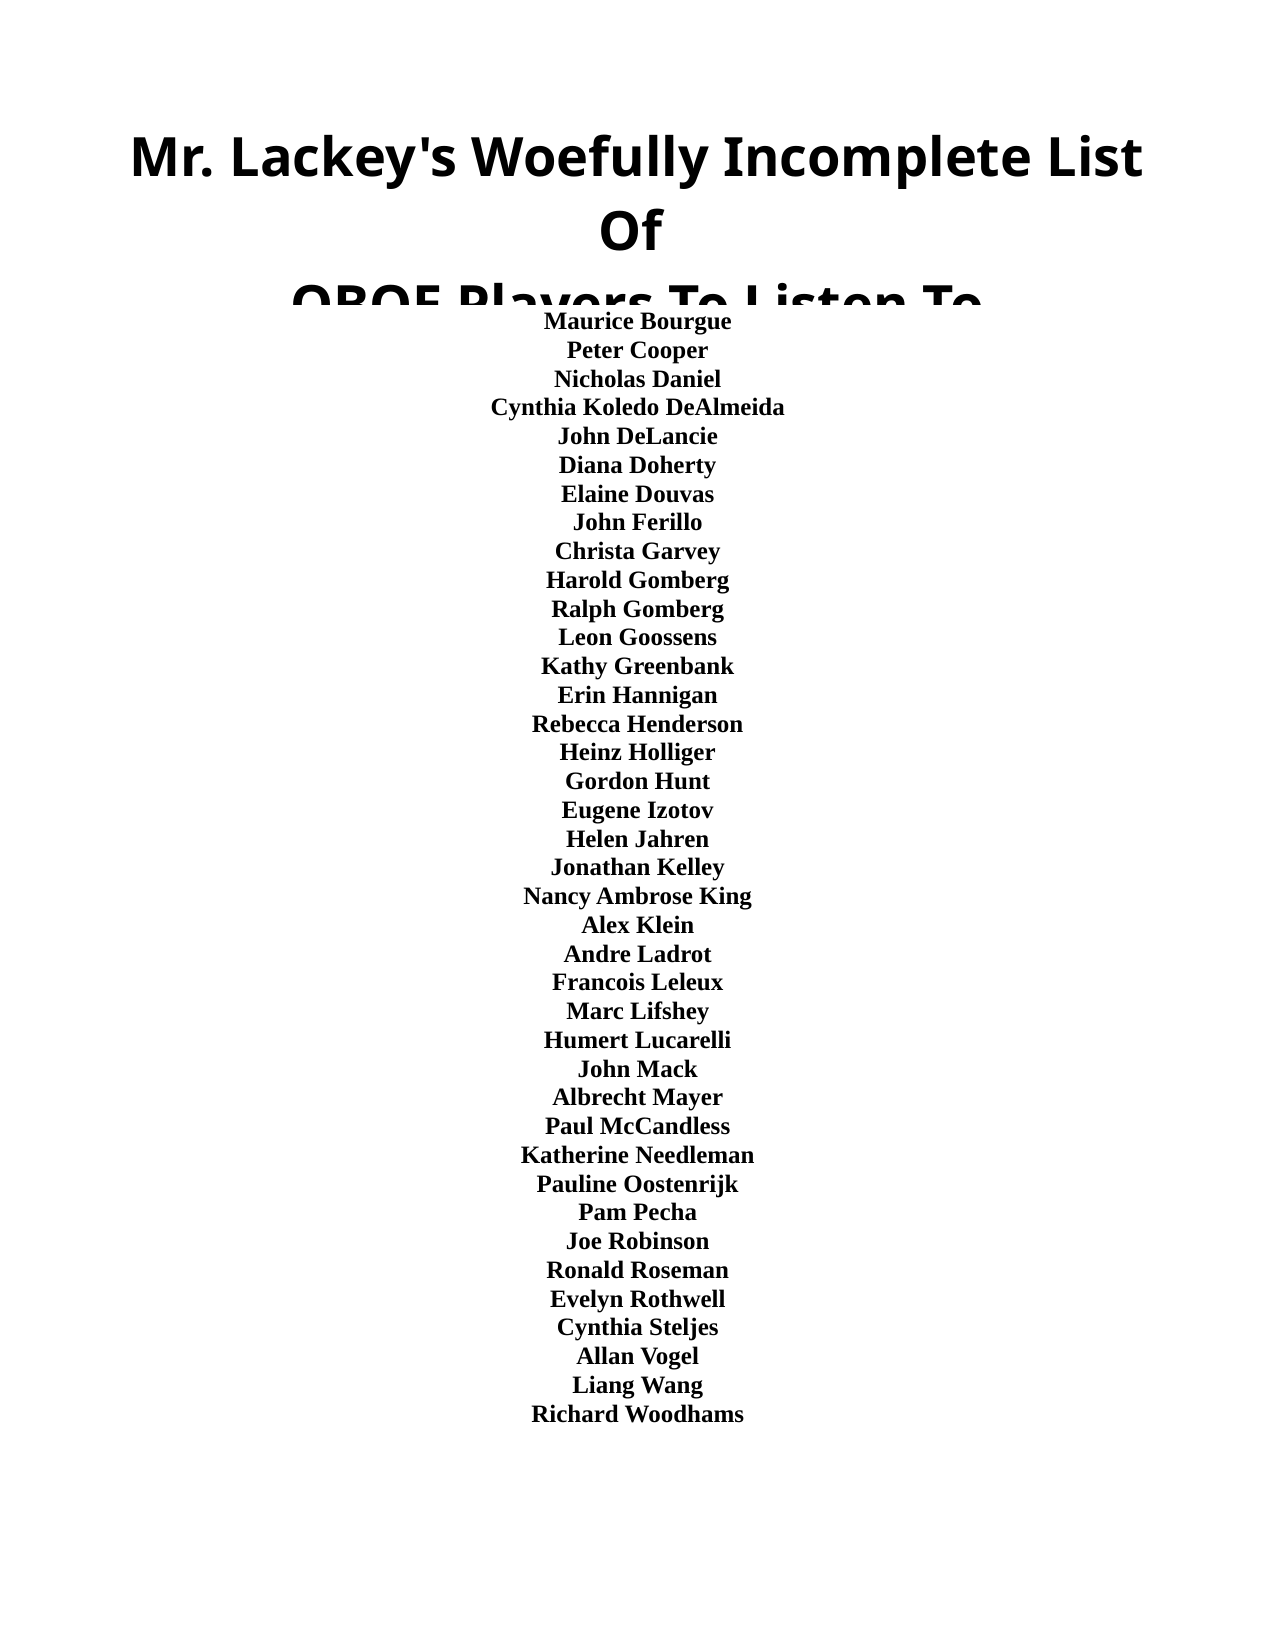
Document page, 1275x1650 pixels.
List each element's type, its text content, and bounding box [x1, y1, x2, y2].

text Nicholas Daniel [105, 364, 1170, 392]
text Katherine Needleman [105, 1140, 1170, 1169]
text Helen Jahren [105, 824, 1170, 852]
text Evelyn Rothwell [105, 1284, 1170, 1312]
text Allan Vogel [105, 1341, 1170, 1370]
text Nancy Ambrose King [105, 881, 1170, 910]
text Humert Lucarelli [105, 1025, 1170, 1054]
text Richard Woodhams [105, 1399, 1170, 1427]
text Joe Robinson [105, 1226, 1170, 1255]
text Rebecca Henderson [105, 709, 1170, 737]
text Alex Klein [105, 910, 1170, 939]
text John DeLancie [105, 421, 1170, 450]
text John Ferillo [105, 507, 1170, 536]
text Christa Garvey [105, 536, 1170, 565]
text Albrecht Mayer [105, 1082, 1170, 1111]
title Of [119, 192, 1155, 266]
title OBOE Players To Listen To [119, 266, 1155, 304]
text Harold Gomberg [105, 565, 1170, 594]
text Pauline Oostenrijk [105, 1169, 1170, 1197]
title Mr. Lackey's Woefully Incomplete List [119, 119, 1155, 192]
text Jonathan Kelley [105, 852, 1170, 881]
text Pam Pecha [105, 1197, 1170, 1226]
text Liang Wang [105, 1370, 1170, 1399]
text Erin Hannigan [105, 680, 1170, 709]
text Kathy Greenbank [105, 651, 1170, 680]
text Paul McCandless [105, 1111, 1170, 1140]
text Marc Lifshey [105, 996, 1170, 1025]
text Cynthia Koledo DeAlmeida [105, 392, 1170, 421]
text Elaine Douvas [105, 479, 1170, 507]
text Francois Leleux [105, 967, 1170, 996]
text Cynthia Steljes [105, 1312, 1170, 1341]
text Eugene Izotov [105, 795, 1170, 824]
text Maurice Bourgue [105, 306, 1170, 335]
text Heinz Holliger [105, 737, 1170, 766]
text Gordon Hunt [105, 766, 1170, 795]
text Ralph Gomberg [105, 594, 1170, 622]
text Peter Cooper [105, 335, 1170, 364]
text John Mack [105, 1054, 1170, 1082]
text Leon Goossens [105, 622, 1170, 651]
text Andre Ladrot [105, 939, 1170, 967]
text Diana Doherty [105, 450, 1170, 479]
text Ronald Roseman [105, 1255, 1170, 1284]
